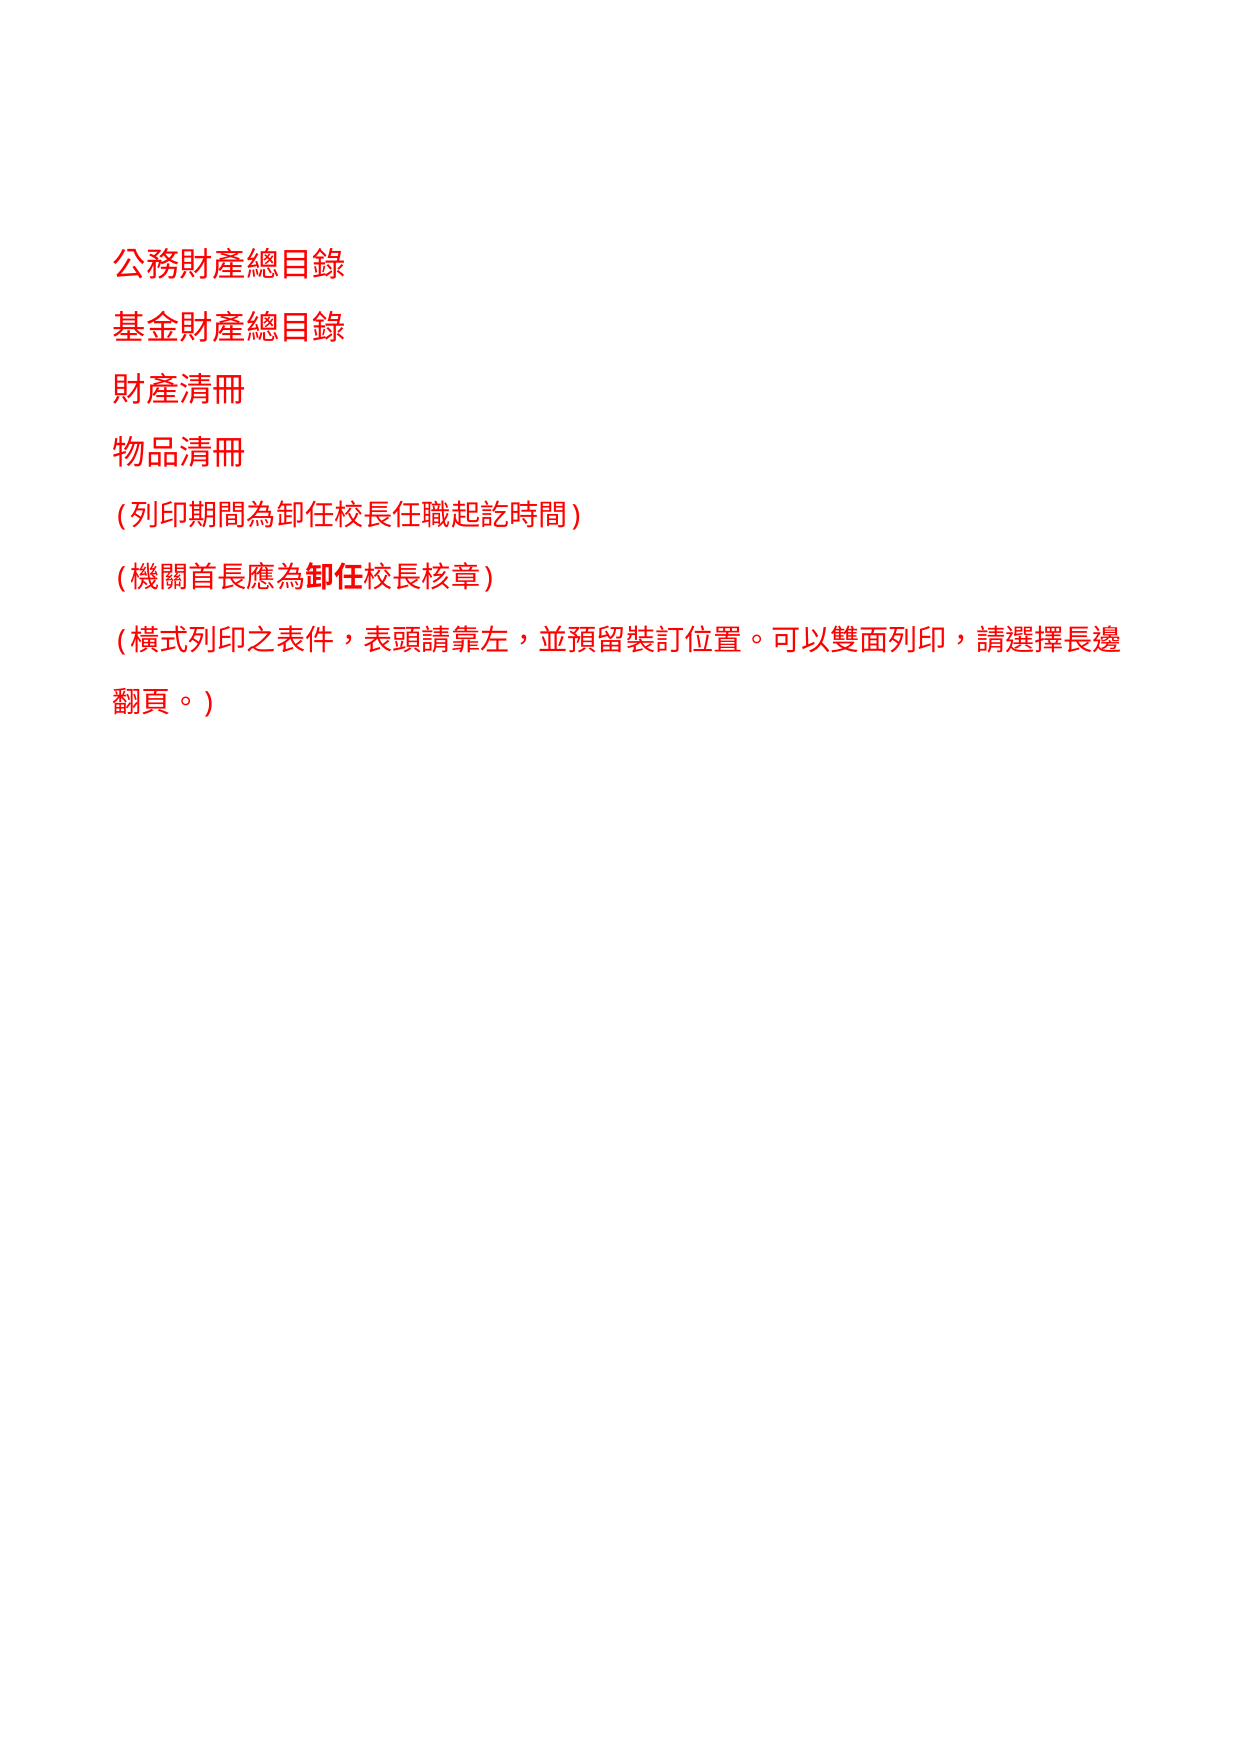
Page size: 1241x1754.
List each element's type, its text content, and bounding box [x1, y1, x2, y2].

text 基金財產總目錄 [112, 283, 1128, 346]
text 物品清冊 [112, 408, 1128, 471]
text 公務財產總目錄 [112, 221, 1128, 283]
text (列印期間為卸任校長任職起訖時間) [112, 471, 1128, 533]
text 財產清冊 [112, 346, 1128, 408]
text (機關首長應為卸任校長核章) [112, 533, 1128, 596]
text (橫式列印之表件，表頭請靠左，並預留裝訂位置。可以雙面列印，請選擇長邊翻頁。) [112, 596, 1128, 721]
